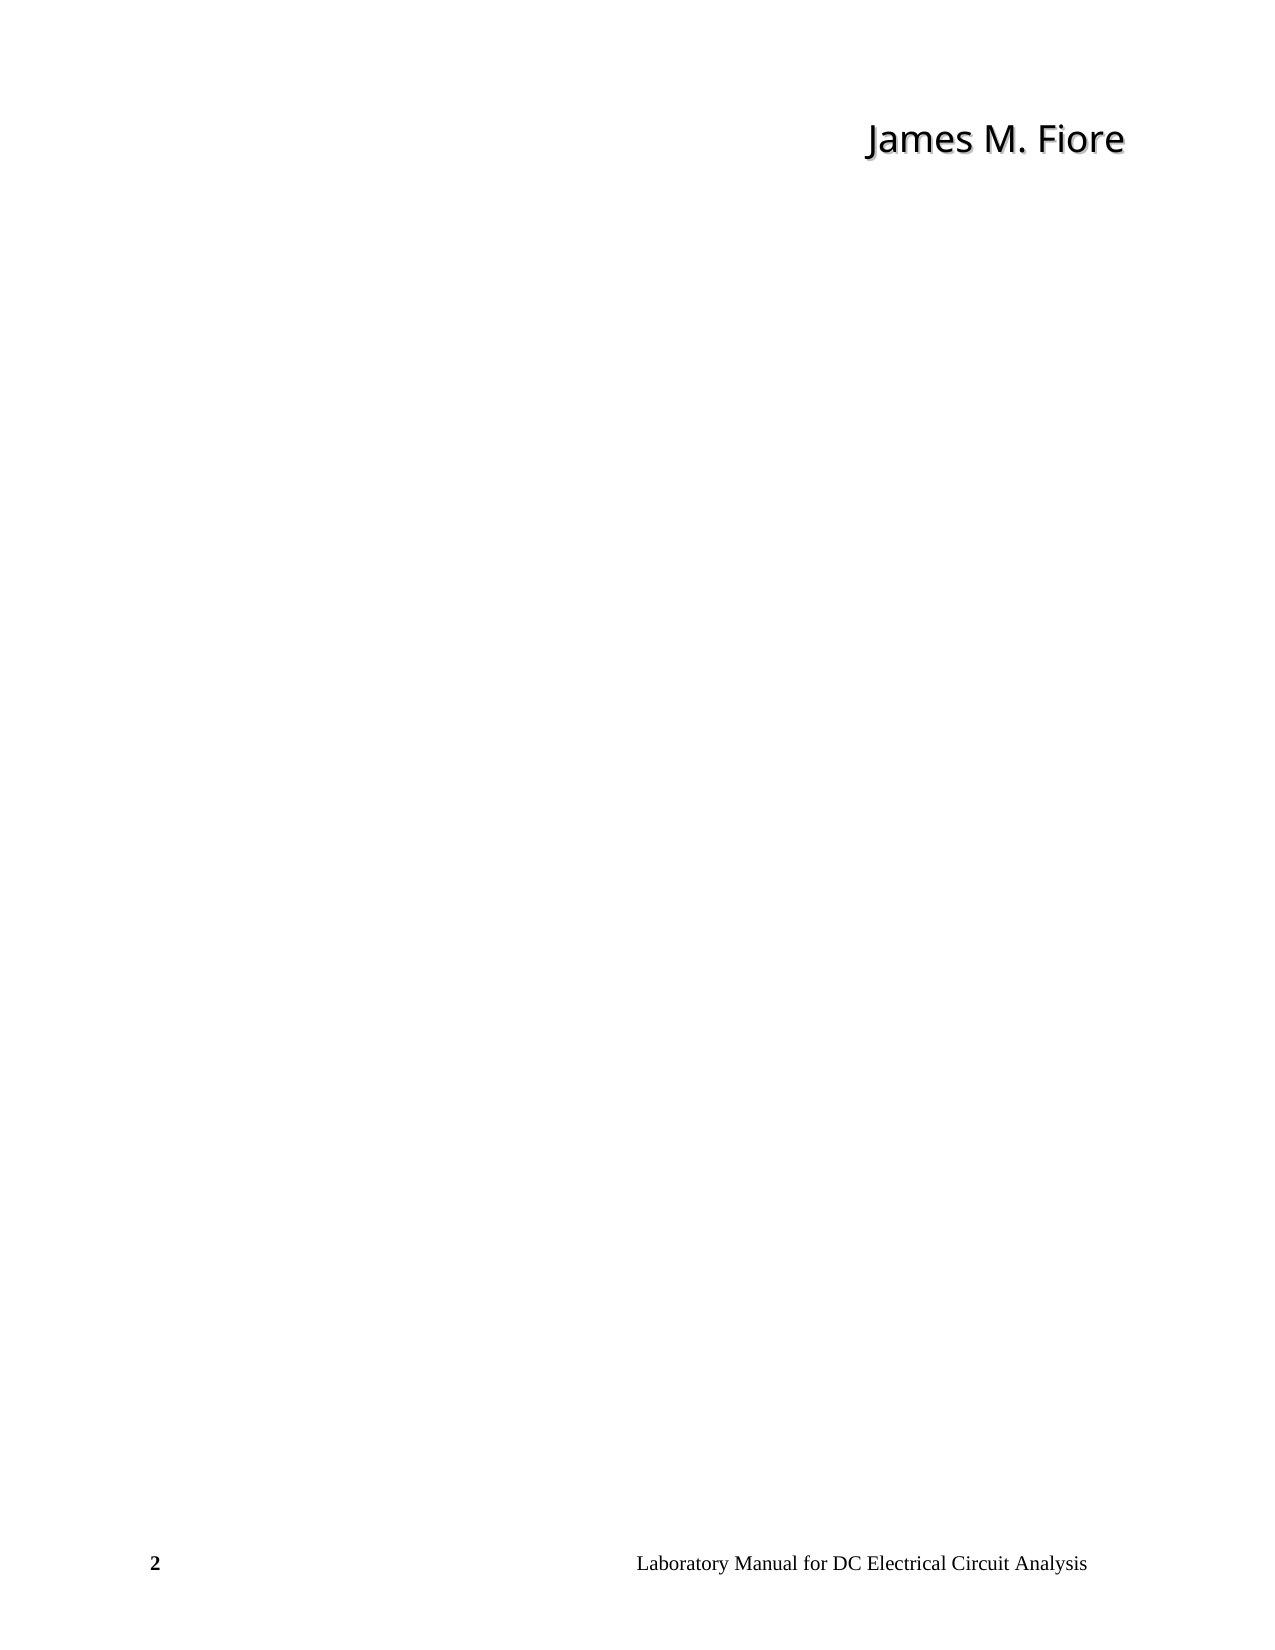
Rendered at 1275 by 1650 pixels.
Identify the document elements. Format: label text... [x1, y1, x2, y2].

title James M. Fiore [150, 112, 1125, 163]
